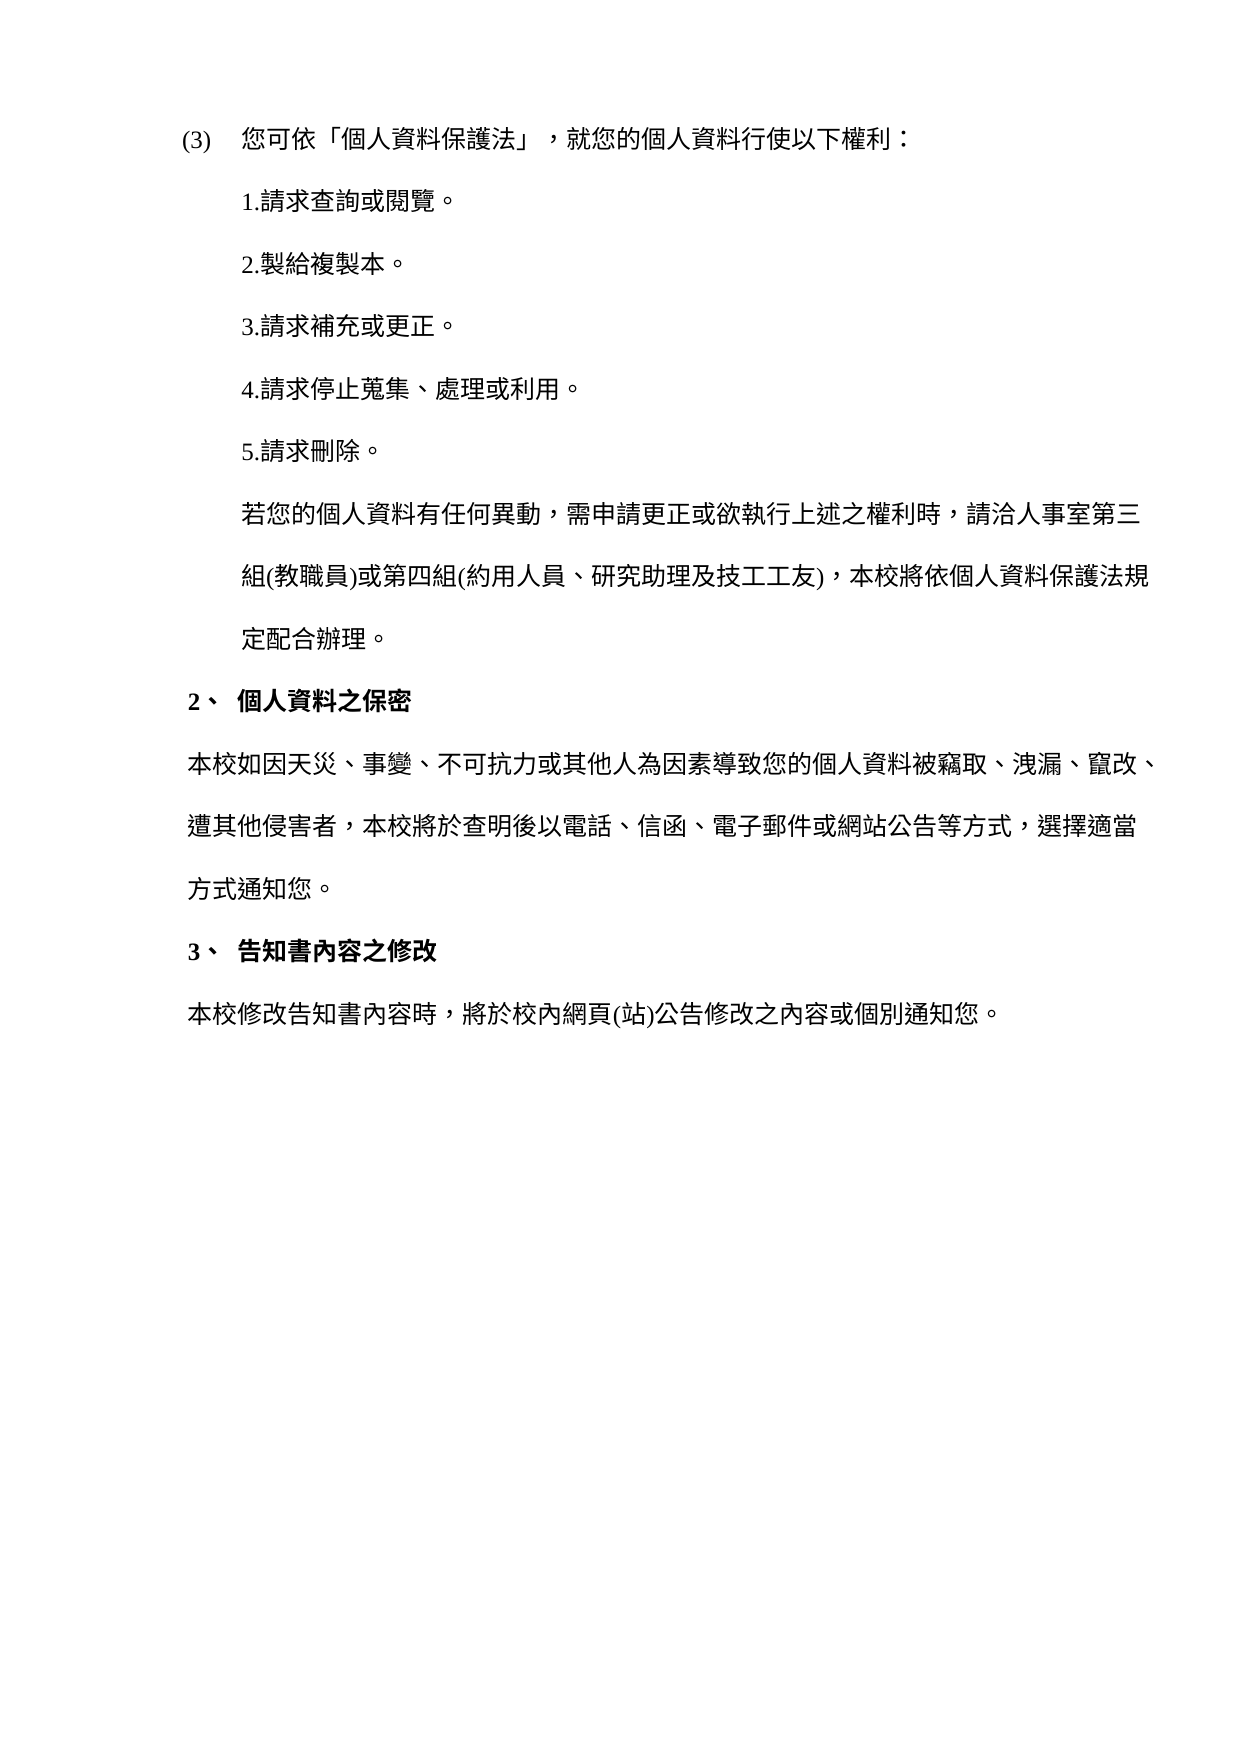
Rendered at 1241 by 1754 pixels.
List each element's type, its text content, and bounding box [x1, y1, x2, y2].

text 5.請求刪除。 [241, 408, 1152, 471]
text 3.請求補充或更正。 [241, 283, 1152, 346]
text 本校如因天災、事變、不可抗力或其他人為因素導致您的個人資料被竊取、洩漏、竄改、遭其他侵害者，本校將於查明後以電話、信函、電子郵件或網站公告等方式，選擇適當方式通知您。 [188, 721, 1152, 908]
text 1.請求查詢或閱覽。 [241, 158, 1152, 221]
list 您可依「個人資料保護法」，就您的個人資料行使以下權利： [182, 96, 1152, 158]
list 個人資料之保密 [188, 658, 1152, 721]
text 若您的個人資料有任何異動，需申請更正或欲執行上述之權利時，請洽人事室第三組(教職員)或第四組(約用人員、研究助理及技工工友)，本校將依個人資料保護法規定配合辦理。 [241, 471, 1152, 658]
text 2.製給複製本。 [241, 221, 1152, 283]
list 告知書內容之修改 [188, 908, 1152, 971]
text 4.請求停止蒐集、處理或利用。 [241, 346, 1152, 408]
text 本校修改告知書內容時，將於校內網頁(站)公告修改之內容或個別通知您。 [138, 971, 1152, 1033]
